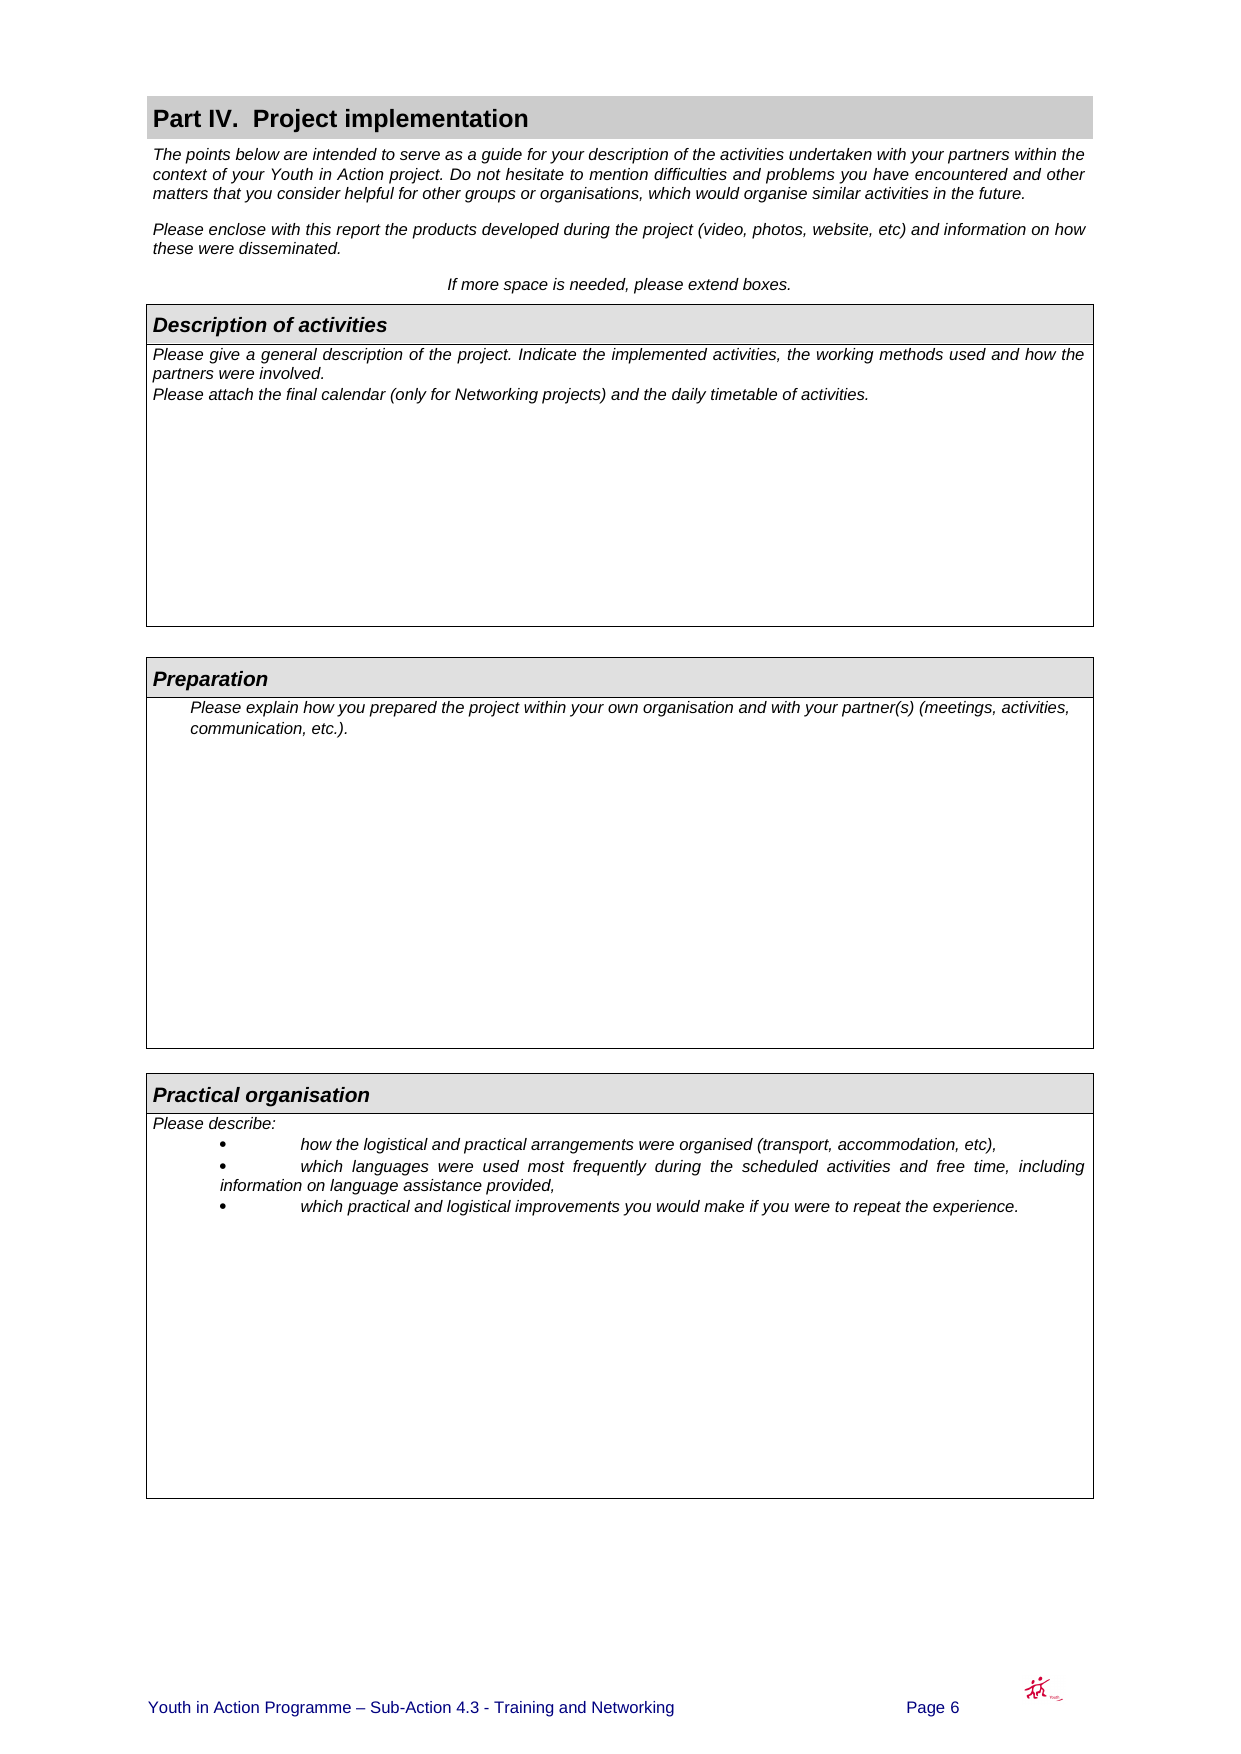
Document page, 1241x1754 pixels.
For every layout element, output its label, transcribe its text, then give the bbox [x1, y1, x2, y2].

table_header Part IV. Project implementation [147, 96, 1093, 139]
table_cell [147, 1219, 1093, 1498]
table_cell Preparation [147, 658, 1093, 697]
picture [1022, 1675, 1065, 1705]
table_cell [147, 627, 1093, 657]
table_cell Description of activities [147, 305, 1093, 343]
table_cell Please give a general description of the project. Indicate the implemented activities, the working methods used and how the partners were involved. Please attach the final calendar (only for Networking projects) and the daily timetable of activities. [147, 345, 1093, 406]
table_cell Please describe: how the logistical and practical arrangements were organised (transport, accommodation, etc), which languages were used most frequently during the scheduled activities and free time, including information on language assistance provided, which practical and logistical improvements you would make if you were to repeat the experience. [147, 1114, 1093, 1218]
table_cell Please explain how you prepared the project within your own organisation and with your partner(s) (meetings, activities, communication, etc.). [147, 698, 1093, 761]
table_cell [147, 406, 1093, 626]
table_cell [147, 761, 1093, 1048]
table_cell The points below are intended to serve as a guide for your description of the activities undertaken with your partners within the context of your Youth in Action project. Do not hesitate to mention difficulties and problems you have encountered and other matters that you consider helpful for other groups or organisations, which would organise similar activities in the future. [147, 139, 1093, 213]
table_cell If more space is needed, please extend boxes. [147, 268, 1093, 304]
table_cell Please enclose with this report the products developed during the project (video, photos, website, etc) and information on how these were disseminated. [147, 213, 1093, 268]
table_header Practical organisation [147, 1074, 1093, 1113]
